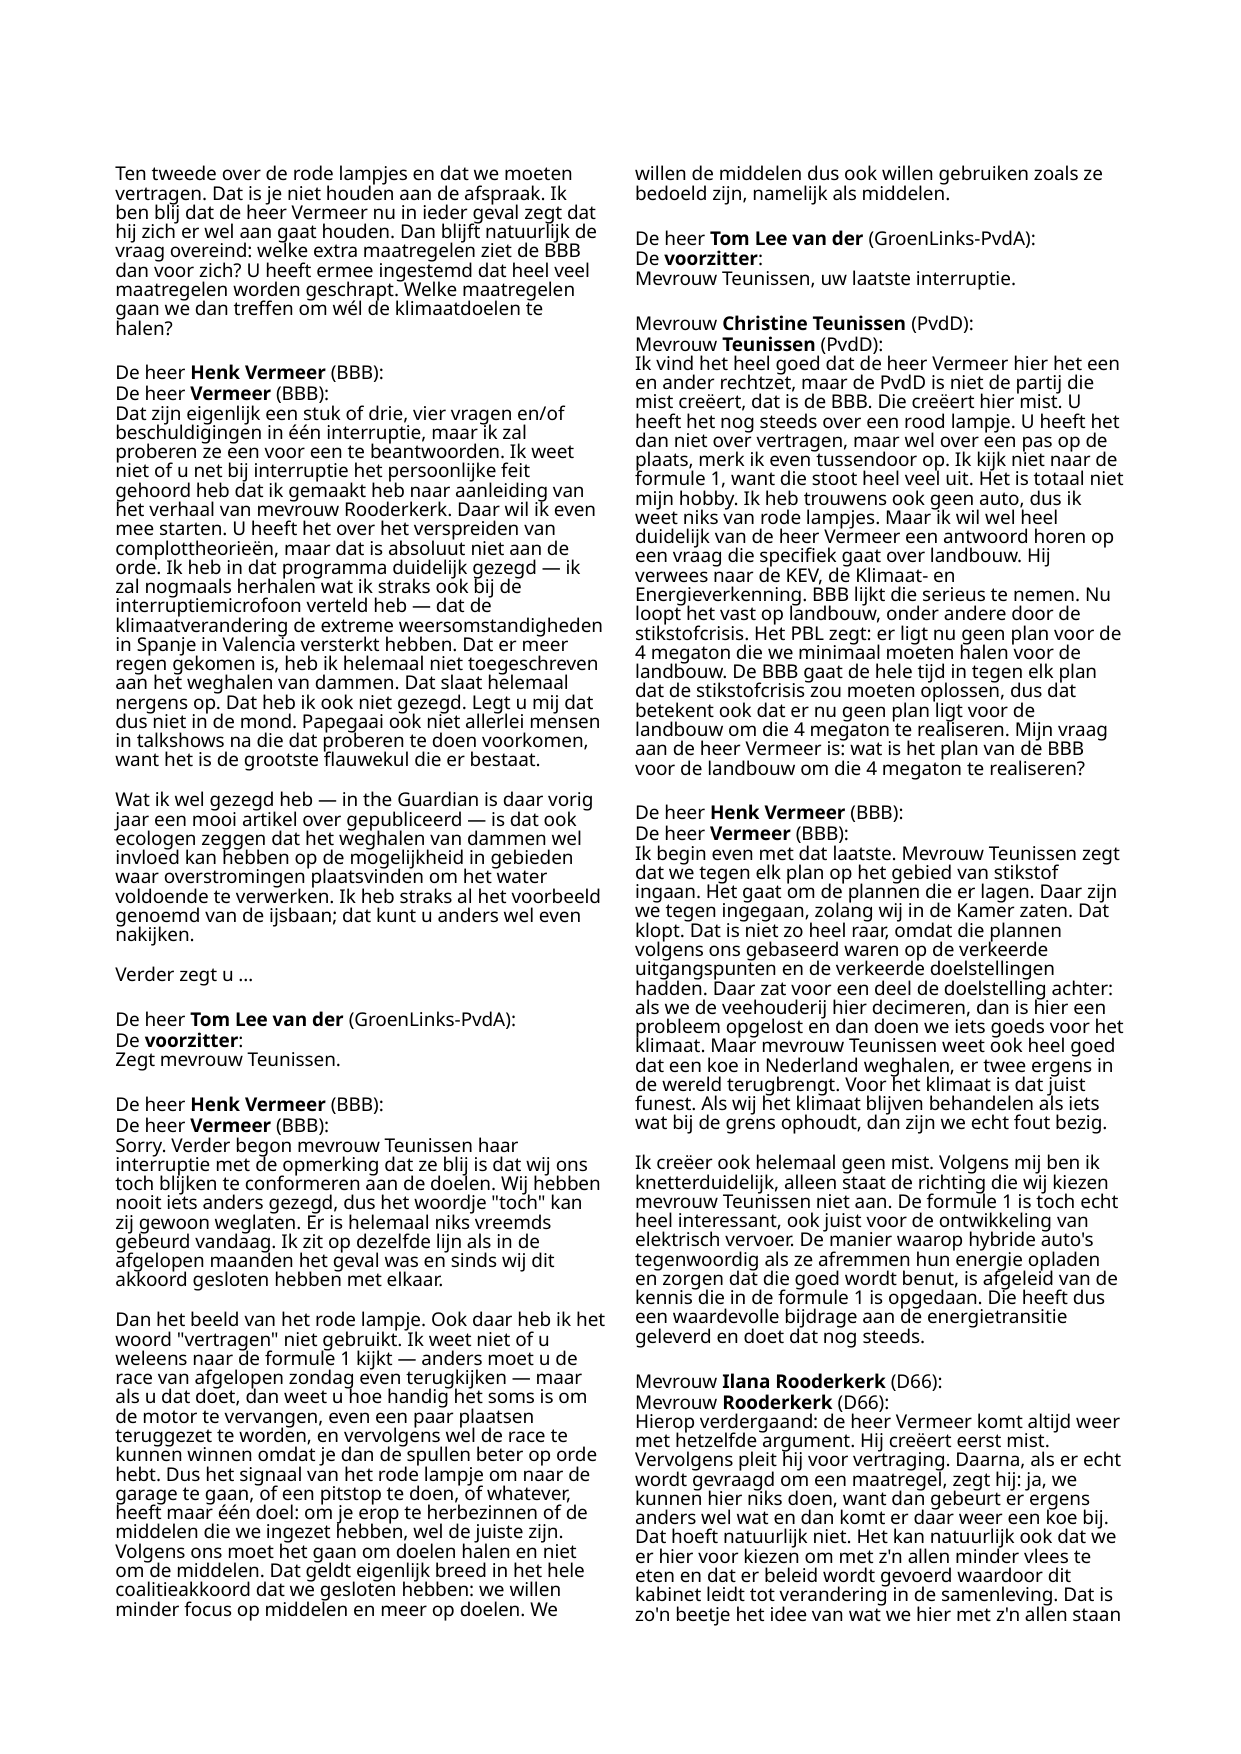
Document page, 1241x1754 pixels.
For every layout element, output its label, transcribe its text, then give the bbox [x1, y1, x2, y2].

text De heer Henk Vermeer (BBB): [635, 799, 1125, 825]
text De heer Vermeer (BBB): [115, 1117, 605, 1137]
text Mevrouw Ilana Rooderkerk (D66): [635, 1368, 1125, 1394]
text Mevrouw Teunissen (PvdD): [635, 336, 1125, 355]
text willen de middelen dus ook willen gebruiken zoals ze bedoeld zijn, namelijk als middelen. [635, 165, 1125, 204]
text Mevrouw Teunissen, uw laatste interruptie. [635, 270, 1125, 289]
text De heer Henk Vermeer (BBB): [115, 359, 605, 385]
text Dat zijn eigenlijk een stuk of drie, vier vragen en/of beschuldigingen in één interruptie, maar ik zal proberen ze een voor een te beantwoorden. Ik weet niet of u net bij interruptie het persoonlijke feit gehoord heb dat ik gemaakt heb naar aanleiding van het verhaal van mevrouw Rooderkerk. Daar wil ik even mee starten. U heeft het over het verspreiden van complottheorieën, maar dat is absoluut niet aan de orde. Ik heb in dat programma duidelijk gezegd — ik zal nogmaals herhalen wat ik straks ook bij de interruptiemicrofoon verteld heb — dat de klimaatverandering de extreme weersomstandigheden in Spanje in Valencia versterkt hebben. Dat er meer regen gekomen is, heb ik helemaal niet toegeschreven aan het weghalen van dammen. Dat slaat helemaal nergens op. Dat heb ik ook niet gezegd. Legt u mij dat dus niet in de mond. Papegaai ook niet allerlei mensen in talkshows na die dat proberen te doen voorkomen, want het is de grootste flauwekul die er bestaat. [115, 404, 605, 771]
text De heer Vermeer (BBB): [635, 825, 1125, 844]
text Zegt mevrouw Teunissen. [115, 1051, 605, 1071]
text De voorzitter: [635, 250, 1125, 270]
text De voorzitter: [115, 1032, 605, 1051]
text Ten tweede over de rode lampjes en dat we moeten vertragen. Dat is je niet houden aan de afspraak. Ik ben blij dat de heer Vermeer nu in ieder geval zegt dat hij zich er wel aan gaat houden. Dan blijft natuurlijk de vraag overeind: welke extra maatregelen ziet de BBB dan voor zich? U heeft ermee ingestemd dat heel veel maatregelen worden geschrapt. Welke maatregelen gaan we dan treffen om wél de klimaatdoelen te halen? [115, 165, 605, 339]
text Hierop verdergaand: de heer Vermeer komt altijd weer met hetzelfde argument. Hij creëert eerst mist. Vervolgens pleit hij voor vertraging. Daarna, als er echt wordt gevraagd om een maatregel, zegt hij: ja, we kunnen hier niks doen, want dan gebeurt er ergens anders wel wat en dan komt er daar weer een koe bij. Dat hoeft natuurlijk niet. Het kan natuurlijk ook dat we er hier voor kiezen om met z'n allen minder vlees te eten en dat er beleid wordt gevoerd waardoor dit kabinet leidt tot verandering in de samenleving. Dat is zo'n beetje het idee van wat we hier met z'n allen staan [635, 1413, 1125, 1625]
text Ik vind het heel goed dat de heer Vermeer hier het een en ander rechtzet, maar de PvdD is niet de partij die mist creëert, dat is de BBB. Die creëert hier mist. U heeft het nog steeds over een rood lampje. U heeft het dan niet over vertragen, maar wel over een pas op de plaats, merk ik even tussendoor op. Ik kijk niet naar de formule 1, want die stoot heel veel uit. Het is totaal niet mijn hobby. Ik heb trouwens ook geen auto, dus ik weet niks van rode lampjes. Maar ik wil wel heel duidelijk van de heer Vermeer een antwoord horen op een vraag die specifiek gaat over landbouw. Hij verwees naar de KEV, de Klimaat- en Energieverkenning. BBB lijkt die serieus te nemen. Nu loopt het vast op landbouw, onder andere door de stikstofcrisis. Het PBL zegt: er ligt nu geen plan voor de 4 megaton die we minimaal moeten halen voor de landbouw. De BBB gaat de hele tijd in tegen elk plan dat de stikstofcrisis zou moeten oplossen, dus dat betekent ook dat er nu geen plan ligt voor de landbouw om die 4 megaton te realiseren. Mijn vraag aan de heer Vermeer is: wat is het plan van de BBB voor de landbouw om die 4 megaton te realiseren? [635, 355, 1125, 779]
text Wat ik wel gezegd heb — in the Guardian is daar vorig jaar een mooi artikel over gepubliceerd — is dat ook ecologen zeggen dat het weghalen van dammen wel invloed kan hebben op de mogelijkheid in gebieden waar overstromingen plaatsvinden om het water voldoende te verwerken. Ik heb straks al het voorbeeld genoemd van de ijsbaan; dat kunt u anders wel even nakijken. [115, 791, 605, 946]
text Mevrouw Rooderkerk (D66): [635, 1394, 1125, 1413]
text De heer Henk Vermeer (BBB): [115, 1092, 605, 1117]
text Ik begin even met dat laatste. Mevrouw Teunissen zegt dat we tegen elk plan op het gebied van stikstof ingaan. Het gaat om de plannen die er lagen. Daar zijn we tegen ingegaan, zolang wij in de Kamer zaten. Dat klopt. Dat is niet zo heel raar, omdat die plannen volgens ons gebaseerd waren op de verkeerde uitgangspunten en de verkeerde doelstellingen hadden. Daar zat voor een deel de doelstelling achter: als we de veehouderij hier decimeren, dan is hier een probleem opgelost en dan doen we iets goeds voor het klimaat. Maar mevrouw Teunissen weet ook heel goed dat een koe in Nederland weghalen, er twee ergens in de wereld terugbrengt. Voor het klimaat is dat juist funest. Als wij het klimaat blijven behandelen als iets wat bij de grens ophoudt, dan zijn we echt fout bezig. [635, 844, 1125, 1134]
text Ik creëer ook helemaal geen mist. Volgens mij ben ik knetterduidelijk, alleen staat de richting die wij kiezen mevrouw Teunissen niet aan. De formule 1 is toch echt heel interessant, ook juist voor de ontwikkeling van elektrisch vervoer. De manier waarop hybride auto's tegenwoordig als ze afremmen hun energie opladen en zorgen dat die goed wordt benut, is afgeleid van de kennis die in de formule 1 is opgedaan. Die heeft dus een waardevolle bijdrage aan de energietransitie geleverd en doet dat nog steeds. [635, 1154, 1125, 1347]
text Dan het beeld van het rode lampje. Ook daar heb ik het woord "vertragen" niet gebruikt. Ik weet niet of u weleens naar de formule 1 kijkt — anders moet u de race van afgelopen zondag even terugkijken — maar als u dat doet, dan weet u hoe handig het soms is om de motor te vervangen, even een paar plaatsen teruggezet te worden, en vervolgens wel de race te kunnen winnen omdat je dan de spullen beter op orde hebt. Dus het signaal van het rode lampje om naar de garage te gaan, of een pitstop te doen, of whatever, heeft maar één doel: om je erop te herbezinnen of de middelen die we ingezet hebben, wel de juiste zijn. Volgens ons moet het gaan om doelen halen en niet om de middelen. Dat geldt eigenlijk breed in het hele coalitieakkoord dat we gesloten hebben: we willen minder focus op middelen en meer op doelen. We [115, 1311, 605, 1620]
text Sorry. Verder begon mevrouw Teunissen haar interruptie met de opmerking dat ze blij is dat wij ons toch blijken te conformeren aan de doelen. Wij hebben nooit iets anders gezegd, dus het woordje "toch" kan zij gewoon weglaten. Er is helemaal niks vreemds gebeurd vandaag. Ik zit op dezelfde lijn als in de afgelopen maanden het geval was en sinds wij dit akkoord gesloten hebben met elkaar. [115, 1137, 605, 1291]
text De heer Tom Lee van der (GroenLinks-PvdA): [115, 1006, 605, 1032]
text Mevrouw Christine Teunissen (PvdD): [635, 310, 1125, 336]
text Verder zegt u … [115, 966, 605, 986]
text De heer Tom Lee van der (GroenLinks-PvdA): [635, 225, 1125, 250]
text De heer Vermeer (BBB): [115, 385, 605, 404]
